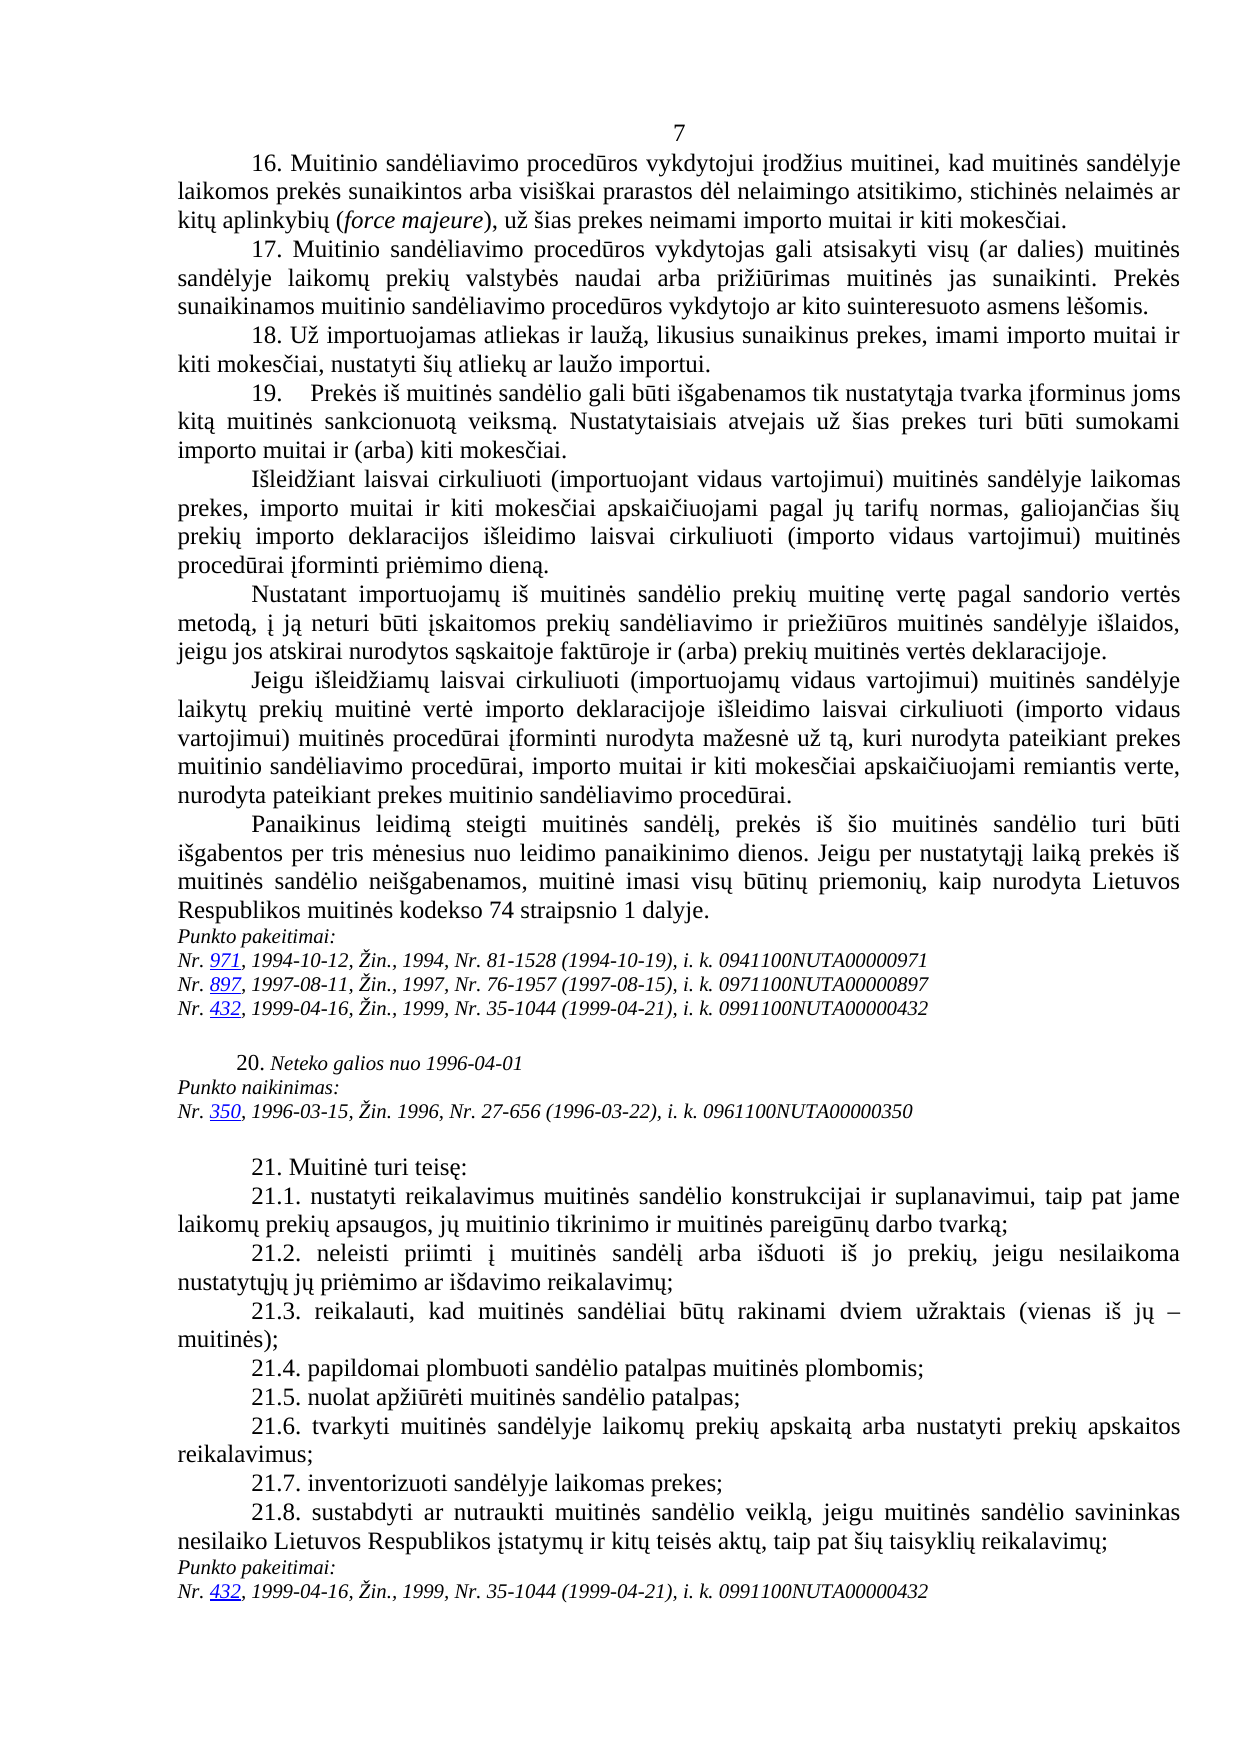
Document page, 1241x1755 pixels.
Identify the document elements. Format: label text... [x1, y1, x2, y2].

text 21.3. reikalauti, kad muitinės sandėliai būtų rakinami dviem užraktais (vienas iš jų – muitinės); [177, 1296, 1181, 1353]
text Nr. 432, 1999-04-16, Žin., 1999, Nr. 35-1044 (1999-04-21), i. k. 0991100NUTA00000432 [177, 1579, 1181, 1603]
text Nr. 350, 1996-03-15, Žin. 1996, Nr. 27-656 (1996-03-22), i. k. 0961100NUTA00000350 [177, 1099, 1181, 1123]
text 21.2. neleisti priimti į muitinės sandėlį arba išduoti iš jo prekių, jeigu nesilaikoma nustatytųjų jų priėmimo ar išdavimo reikalavimų; [177, 1238, 1181, 1296]
text Punkto naikinimas: [177, 1075, 1181, 1099]
text Nustatant importuojamų iš muitinės sandėlio prekių muitinę vertę pagal sandorio vertės metodą, į ją neturi būti įskaitomos prekių sandėliavimo ir priežiūros muitinės sandėlyje išlaidos, jeigu jos atskirai nurodytos sąskaitoje faktūroje ir (arba) prekių muitinės vertės deklaracijoje. [177, 579, 1181, 665]
text 17. Muitinio sandėliavimo procedūros vykdytojas gali atsisakyti visų (ar dalies) muitinės sandėlyje laikomų prekių valstybės naudai arba prižiūrimas muitinės jas sunaikinti. Prekės sunaikinamos muitinio sandėliavimo procedūros vykdytojo ar kito suinteresuoto asmens lėšomis. [177, 234, 1181, 320]
text 18. Už importuojamas atliekas ir laužą, likusius sunaikinus prekes, imami importo muitai ir kiti mokesčiai, nustatyti šių atliekų ar laužo importui. [177, 320, 1181, 378]
text 21.7. inventorizuoti sandėlyje laikomas prekes; [177, 1468, 1181, 1497]
text 21.4. papildomai plombuoti sandėlio patalpas muitinės plombomis; [177, 1353, 1181, 1382]
text 21.1. nustatyti reikalavimus muitinės sandėlio konstrukcijai ir suplanavimui, taip pat jame laikomų prekių apsaugos, jų muitinio tikrinimo ir muitinės pareigūnų darbo tvarką; [177, 1181, 1181, 1238]
text 20. Neteko galios nuo 1996-04-01 [177, 1049, 1181, 1075]
text Jeigu išleidžiamų laisvai cirkuliuoti (importuojamų vidaus vartojimui) muitinės sandėlyje laikytų prekių muitinė vertė importo deklaracijoje išleidimo laisvai cirkuliuoti (importo vidaus vartojimui) muitinės procedūrai įforminti nurodyta mažesnė už tą, kuri nurodyta pateikiant prekes muitinio sandėliavimo procedūrai, importo muitai ir kiti mokesčiai apskaičiuojami remiantis verte, nurodyta pateikiant prekes muitinio sandėliavimo procedūrai. [177, 665, 1181, 809]
text 16. Muitinio sandėliavimo procedūros vykdytojui įrodžius muitinei, kad muitinės sandėlyje laikomos prekės sunaikintos arba visiškai prarastos dėl nelaimingo atsitikimo, stichinės nelaimės ar kitų aplinkybių (force majeure), už šias prekes neimami importo muitai ir kiti mokesčiai. [177, 148, 1181, 234]
text 21. Muitinė turi teisę: [177, 1152, 1181, 1181]
text 21.5. nuolat apžiūrėti muitinės sandėlio patalpas; [177, 1382, 1181, 1411]
text 19. Prekės iš muitinės sandėlio gali būti išgabenamos tik nustatytąja tvarka įforminus joms kitą muitinės sankcionuotą veiksmą. Nustatytaisiais atvejais už šias prekes turi būti sumokami importo muitai ir (arba) kiti mokesčiai. [177, 378, 1181, 464]
text Punkto pakeitimai: [177, 1554, 1181, 1579]
text 21.6. tvarkyti muitinės sandėlyje laikomų prekių apskaitą arba nustatyti prekių apskaitos reikalavimus; [177, 1411, 1181, 1468]
text Išleidžiant laisvai cirkuliuoti (importuojant vidaus vartojimui) muitinės sandėlyje laikomas prekes, importo muitai ir kiti mokesčiai apskaičiuojami pagal jų tarifų normas, galiojančias šių prekių importo deklaracijos išleidimo laisvai cirkuliuoti (importo vidaus vartojimui) muitinės procedūrai įforminti priėmimo dieną. [177, 464, 1181, 579]
text Panaikinus leidimą steigti muitinės sandėlį, prekės iš šio muitinės sandėlio turi būti išgabentos per tris mėnesius nuo leidimo panaikinimo dienos. Jeigu per nustatytąjį laiką prekės iš muitinės sandėlio neišgabenamos, muitinė imasi visų būtinų priemonių, kaip nurodyta Lietuvos Respublikos muitinės kodekso 74 straipsnio 1 dalyje. [177, 809, 1181, 924]
text Nr. 432, 1999-04-16, Žin., 1999, Nr. 35-1044 (1999-04-21), i. k. 0991100NUTA00000432 [177, 996, 1181, 1020]
text 21.8. sustabdyti ar nutraukti muitinės sandėlio veiklą, jeigu muitinės sandėlio savininkas nesilaiko Lietuvos Respublikos įstatymų ir kitų teisės aktų, taip pat šių taisyklių reikalavimų; [177, 1497, 1181, 1554]
text Punkto pakeitimai: [177, 924, 1181, 948]
text Nr. 971, 1994-10-12, Žin., 1994, Nr. 81-1528 (1994-10-19), i. k. 0941100NUTA00000971 [177, 948, 1181, 972]
text Nr. 897, 1997-08-11, Žin., 1997, Nr. 76-1957 (1997-08-15), i. k. 0971100NUTA00000897 [177, 972, 1181, 996]
